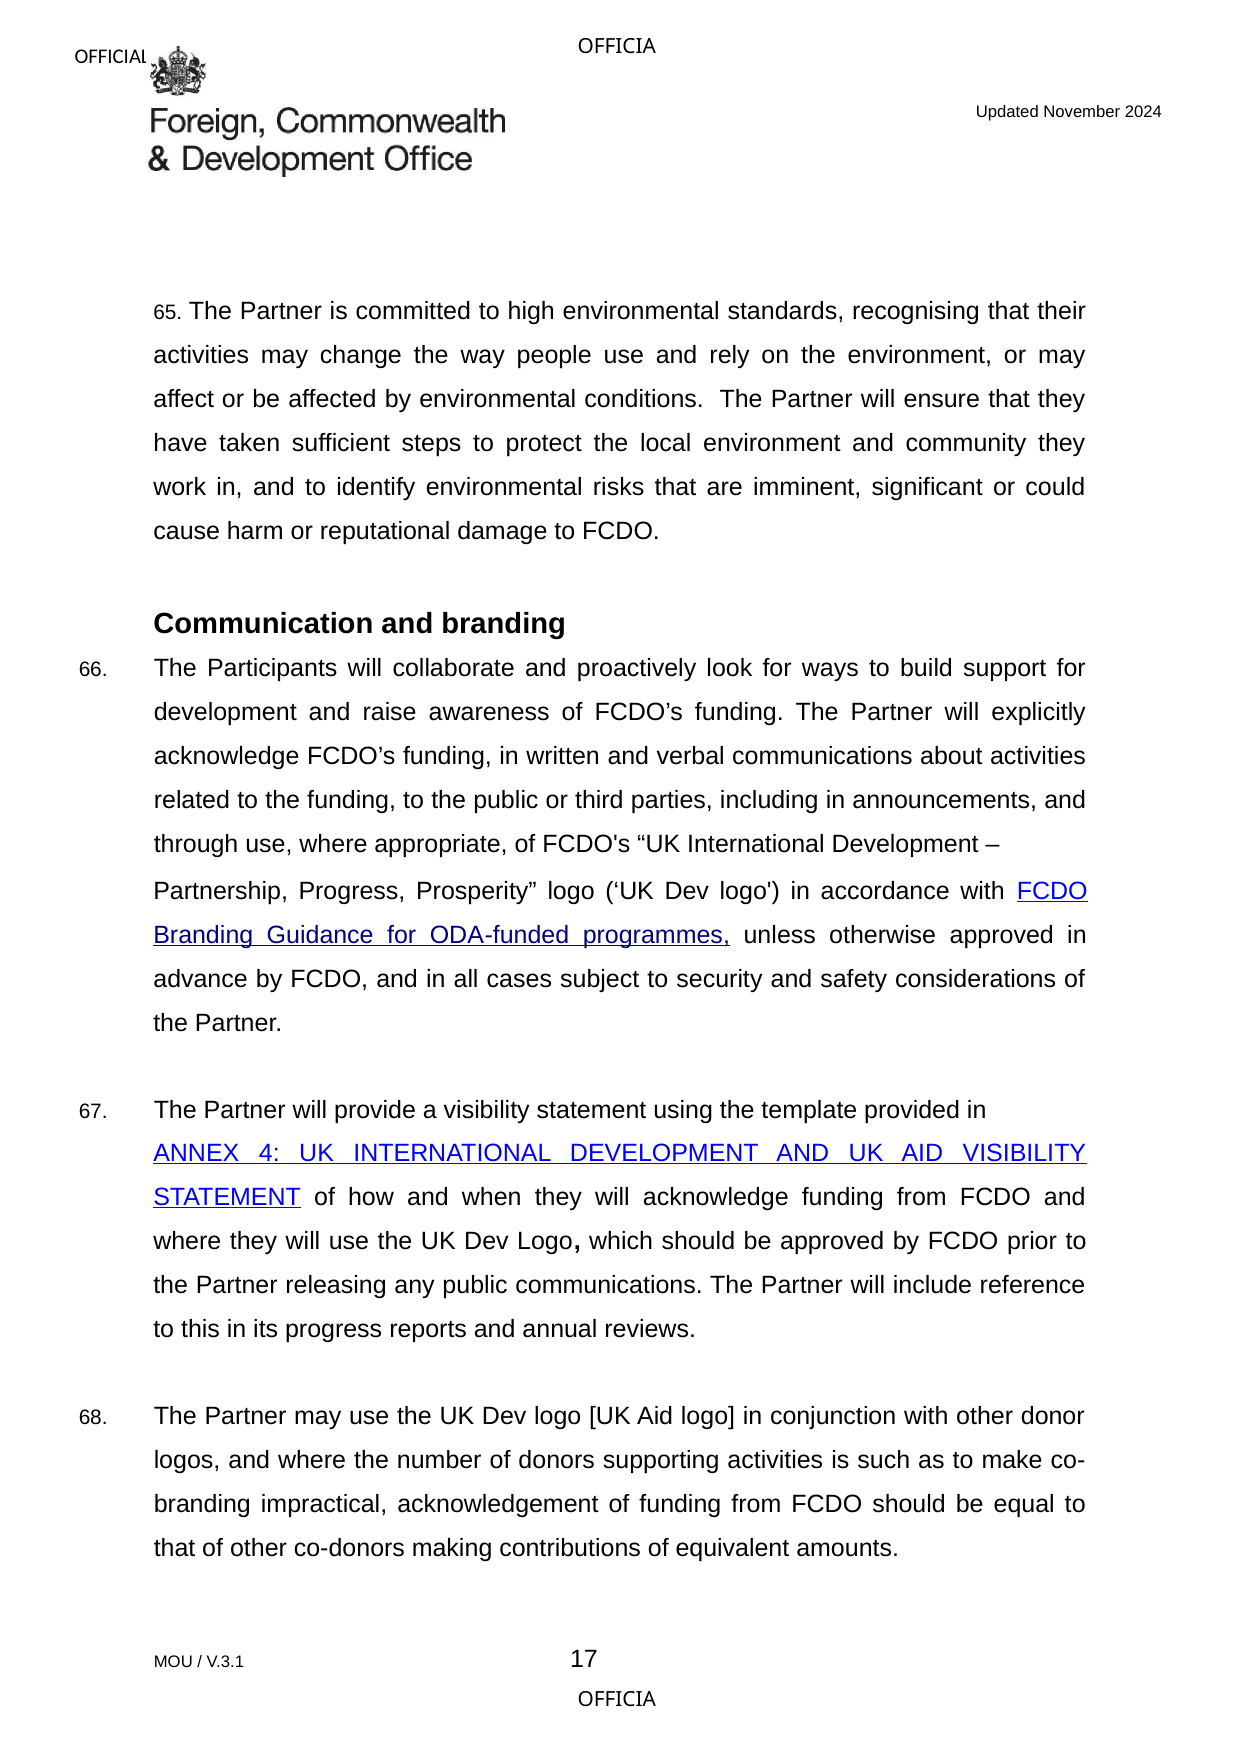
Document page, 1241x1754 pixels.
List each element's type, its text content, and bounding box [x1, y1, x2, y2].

list The Partner may use the UK Dev logo [UK Aid logo] in conjunction with other donor logos, and where the number of donors supporting activities is such as to make co-branding impractical, acknowledgement of funding from FCDO should be equal to that of other co-donors making contributions of equivalent amounts. [78, 1401, 1087, 1562]
list The Partner will provide a visibility statement using the template provided in [78, 1095, 1087, 1124]
subtitle Communication and branding [153, 607, 1087, 640]
text 65. The Partner is committed to high environmental standards, recognising that their activities may change the way people use and rely on the environment, or may affect or be affected by environmental conditions. The Partner will ensure that they have taken sufficient steps to protect the local environment and community they work in, and to identify environmental risks that are imminent, significant or could cause harm or reputational damage to FCDO. [153, 296, 1087, 544]
text STATEMENT of how and when they will acknowledge funding from FCDO and where they will use the UK Dev Logo, which should be approved by FCDO prior to the Partner releasing any public communications. The Partner will include reference to this in its progress reports and annual reviews. [153, 1164, 1087, 1342]
text ANNEX 4: UK INTERNATIONAL DEVELOPMENT AND UK AID VISIBILITY [153, 1138, 1087, 1163]
list The Participants will collaborate and proactively look for ways to build support for development and raise awareness of FCDO’s funding. The Partner will explicitly acknowledge FCDO’s funding, in written and verbal communications about activities related to the funding, to the public or third parties, including in announcements, and through use, where appropriate, of FCDO's “UK International Development – [78, 653, 1087, 857]
text Partnership, Progress, Prosperity” logo (‘UK Dev logo') in accordance with FCDO Branding Guidance for ODA-funded programmes, unless otherwise approved in advance by FCDO, and in all cases subject to security and safety considerations of the Partner. [153, 876, 1087, 1036]
